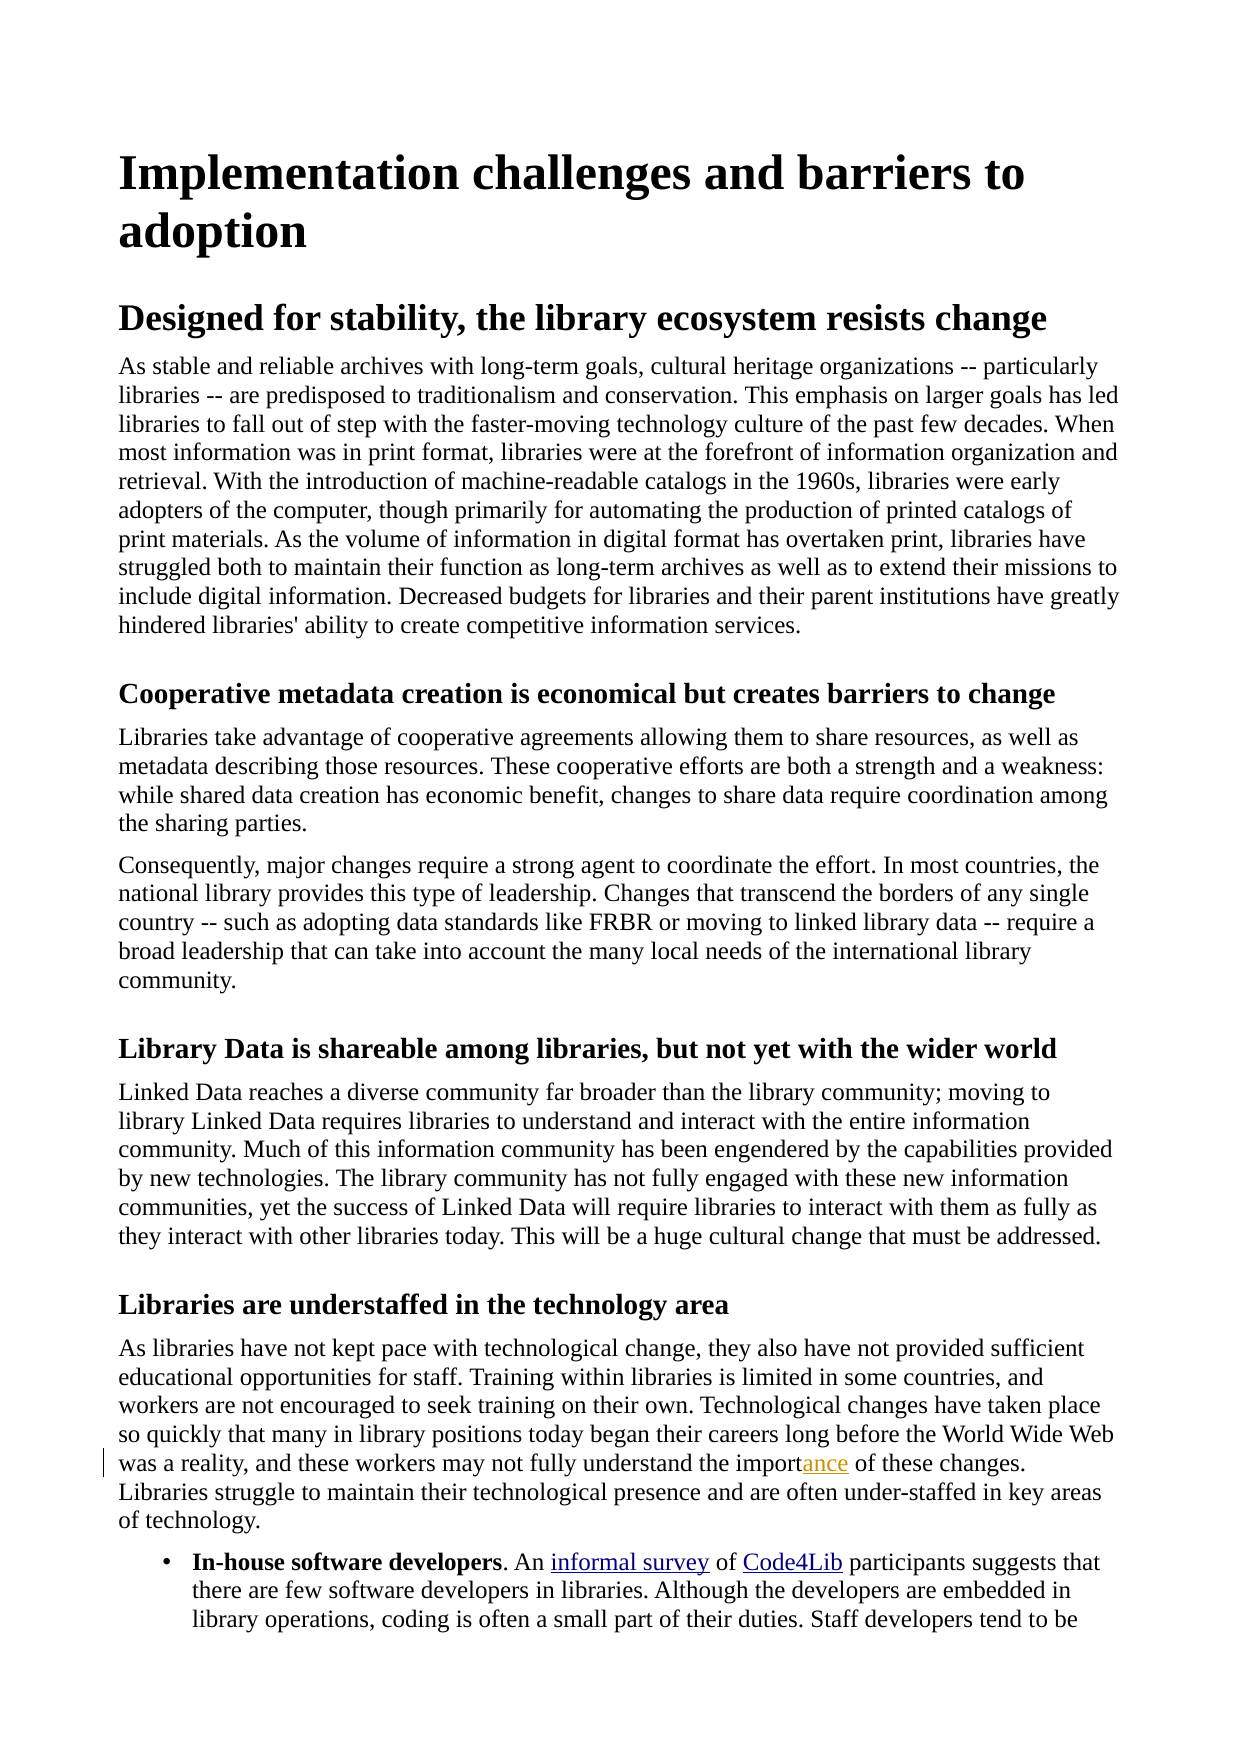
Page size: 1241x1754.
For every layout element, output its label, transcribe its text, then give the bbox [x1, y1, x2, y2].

subtitle Library Data is shareable among libraries, but not yet with the wider world [118, 1031, 1122, 1064]
subtitle Libraries are understaffed in the technology area [118, 1287, 1122, 1321]
text Libraries take advantage of cooperative agreements allowing them to share resources, as well as metadata describing those resources. These cooperative efforts are both a strength and a weakness: while shared data creation has economic benefit, changes to share data require coordination among the sharing parties. [118, 722, 1122, 837]
subtitle Implementation challenges and barriers to adoption [118, 143, 1122, 258]
text Consequently, major changes require a strong agent to coordinate the effort. In most countries, the national library provides this type of leadership. Changes that transcend the borders of any single country -- such as adopting data standards like FRBR or moving to linked library data -- require a broad leadership that can take into account the many local needs of the international library community. [118, 850, 1122, 993]
text As libraries have not kept pace with technological change, they also have not provided sufficient educational opportunities for staff. Training within libraries is limited in some countries, and workers are not encouraged to seek training on their own. Technological changes have taken place so quickly that many in library positions today began their careers long before the World Wide Web was a reality, and these workers may not fully understand the importance of these changes. Libraries struggle to maintain their technological presence and are often under-staffed in key areas of technology. [118, 1333, 1122, 1534]
list In-house software developers. An informal survey of Code4Lib participants suggests that there are few software developers in libraries. Although the developers are embedded in library operations, coding is often a small part of their duties. Staff developers tend to be [162, 1547, 1122, 1633]
text Linked Data reaches a diverse community far broader than the library community; moving to library Linked Data requires libraries to understand and interact with the entire information community. Much of this information community has been engendered by the capabilities provided by new technologies. The library community has not fully engaged with these new information communities, yet the success of Linked Data will require libraries to interact with them as fully as they interact with other libraries today. This will be a huge cultural change that must be addressed. [118, 1077, 1122, 1249]
text As stable and reliable archives with long-term goals, cultural heritage organizations -- particularly libraries -- are predisposed to traditionalism and conservation. This emphasis on larger goals has led libraries to fall out of step with the faster-moving technology culture of the past few decades. When most information was in print format, libraries were at the forefront of information organization and retrieval. With the introduction of machine-readable catalogs in the 1960s, libraries were early adopters of the computer, though primarily for automating the production of printed catalogs of print materials. As the volume of information in digital format has overtaken print, libraries have struggled both to maintain their function as long-term archives as well as to extend their missions to include digital information. Decreased budgets for libraries and their parent institutions have greatly hindered libraries' ability to create competitive information services. [118, 351, 1122, 639]
subtitle Cooperative metadata creation is economical but creates barriers to change [118, 676, 1122, 710]
subtitle Designed for stability, the library ecosystem resists change [118, 296, 1122, 339]
